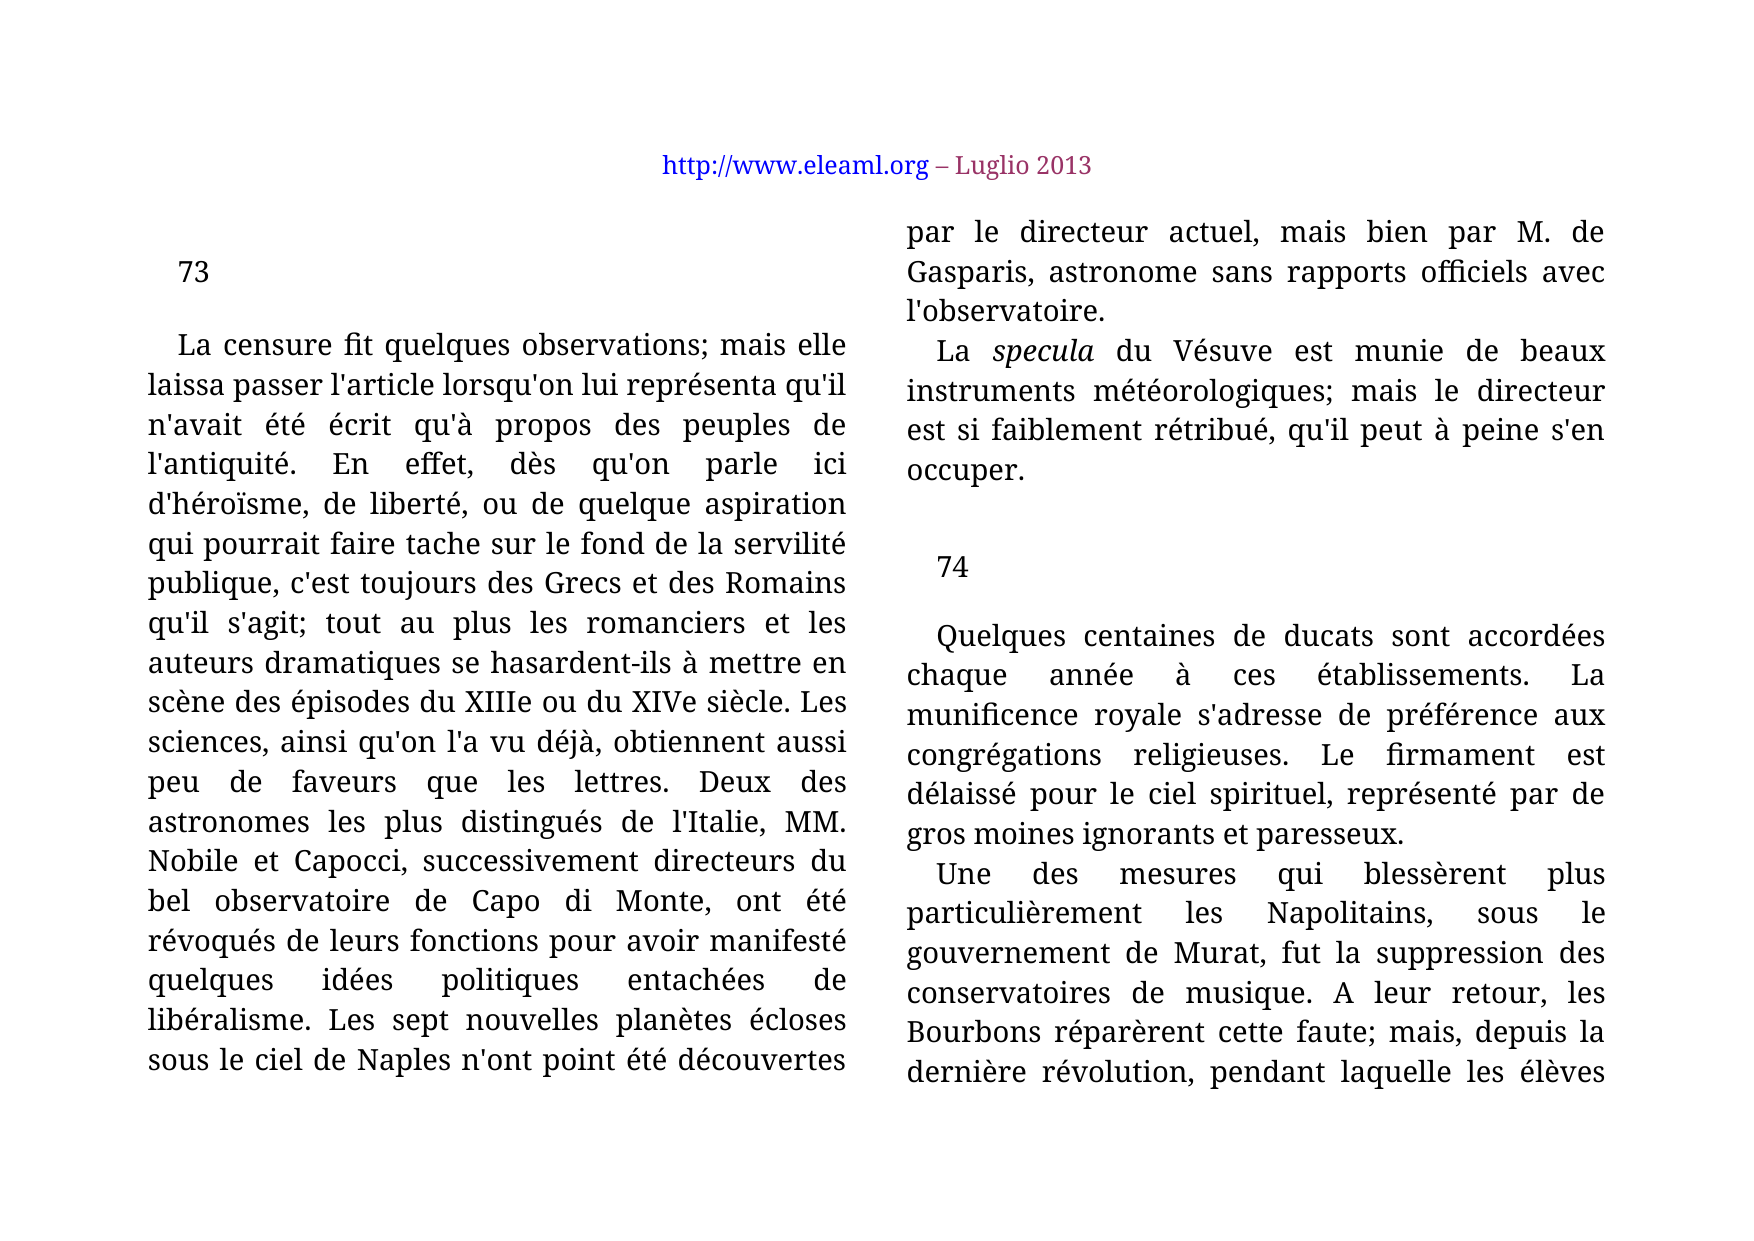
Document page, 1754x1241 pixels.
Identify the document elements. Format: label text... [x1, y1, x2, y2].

text Une des mesures qui blessèrent plus particulièrement les Napolitains, sous le gouvernement de Murat, fut la suppression des conservatoires de musique. A leur retour, les Bourbons réparèrent cette faute; mais, depuis la dernière révolution, pendant laquelle les élèves [906, 853, 1606, 1091]
text par le directeur actuel, mais bien par M. de Gasparis, astronome sans rapports officiels avec l'observatoire. [906, 211, 1606, 330]
text 74 [906, 546, 1606, 586]
text 73 [148, 251, 847, 291]
text Quelques centaines de ducats sont accordées chaque année à ces établissements. La munificence royale s'adresse de préférence aux congrégations religieuses. Le firmament est délaissé pour le ciel spirituel, représenté par de gros moines ignorants et paresseux. [906, 615, 1606, 853]
text La specula du Vésuve est munie de beaux instruments météorologiques; mais le directeur est si faiblement rétribué, qu'il peut à peine s'en occuper. [906, 330, 1606, 489]
text La censure fit quelques observations; mais elle laissa passer l'article lorsqu'on lui représenta qu'il n'avait été écrit qu'à propos des peuples de l'antiquité. En effet, dès qu'on parle ici d'héroïsme, de liberté, ou de quelque aspiration qui pourrait faire tache sur le fond de la servilité publique, c'est toujours des Grecs et des Romains qu'il s'agit; tout au plus les romanciers et les auteurs dramatiques se hasardent-ils à mettre en scène des épisodes du XIIIe ou du XIVe siècle. Les sciences, ainsi qu'on l'a vu déjà, obtiennent aussi peu de faveurs que les lettres. Deux des astronomes les plus distingués de l'Italie, MM. Nobile et Capocci, successivement directeurs du bel observatoire de Capo di Monte, ont été révoqués de leurs fonctions pour avoir manifesté quelques idées politiques entachées de libéralisme. Les sept nouvelles planètes écloses sous le ciel de Naples n'ont point été découvertes [148, 324, 847, 1079]
